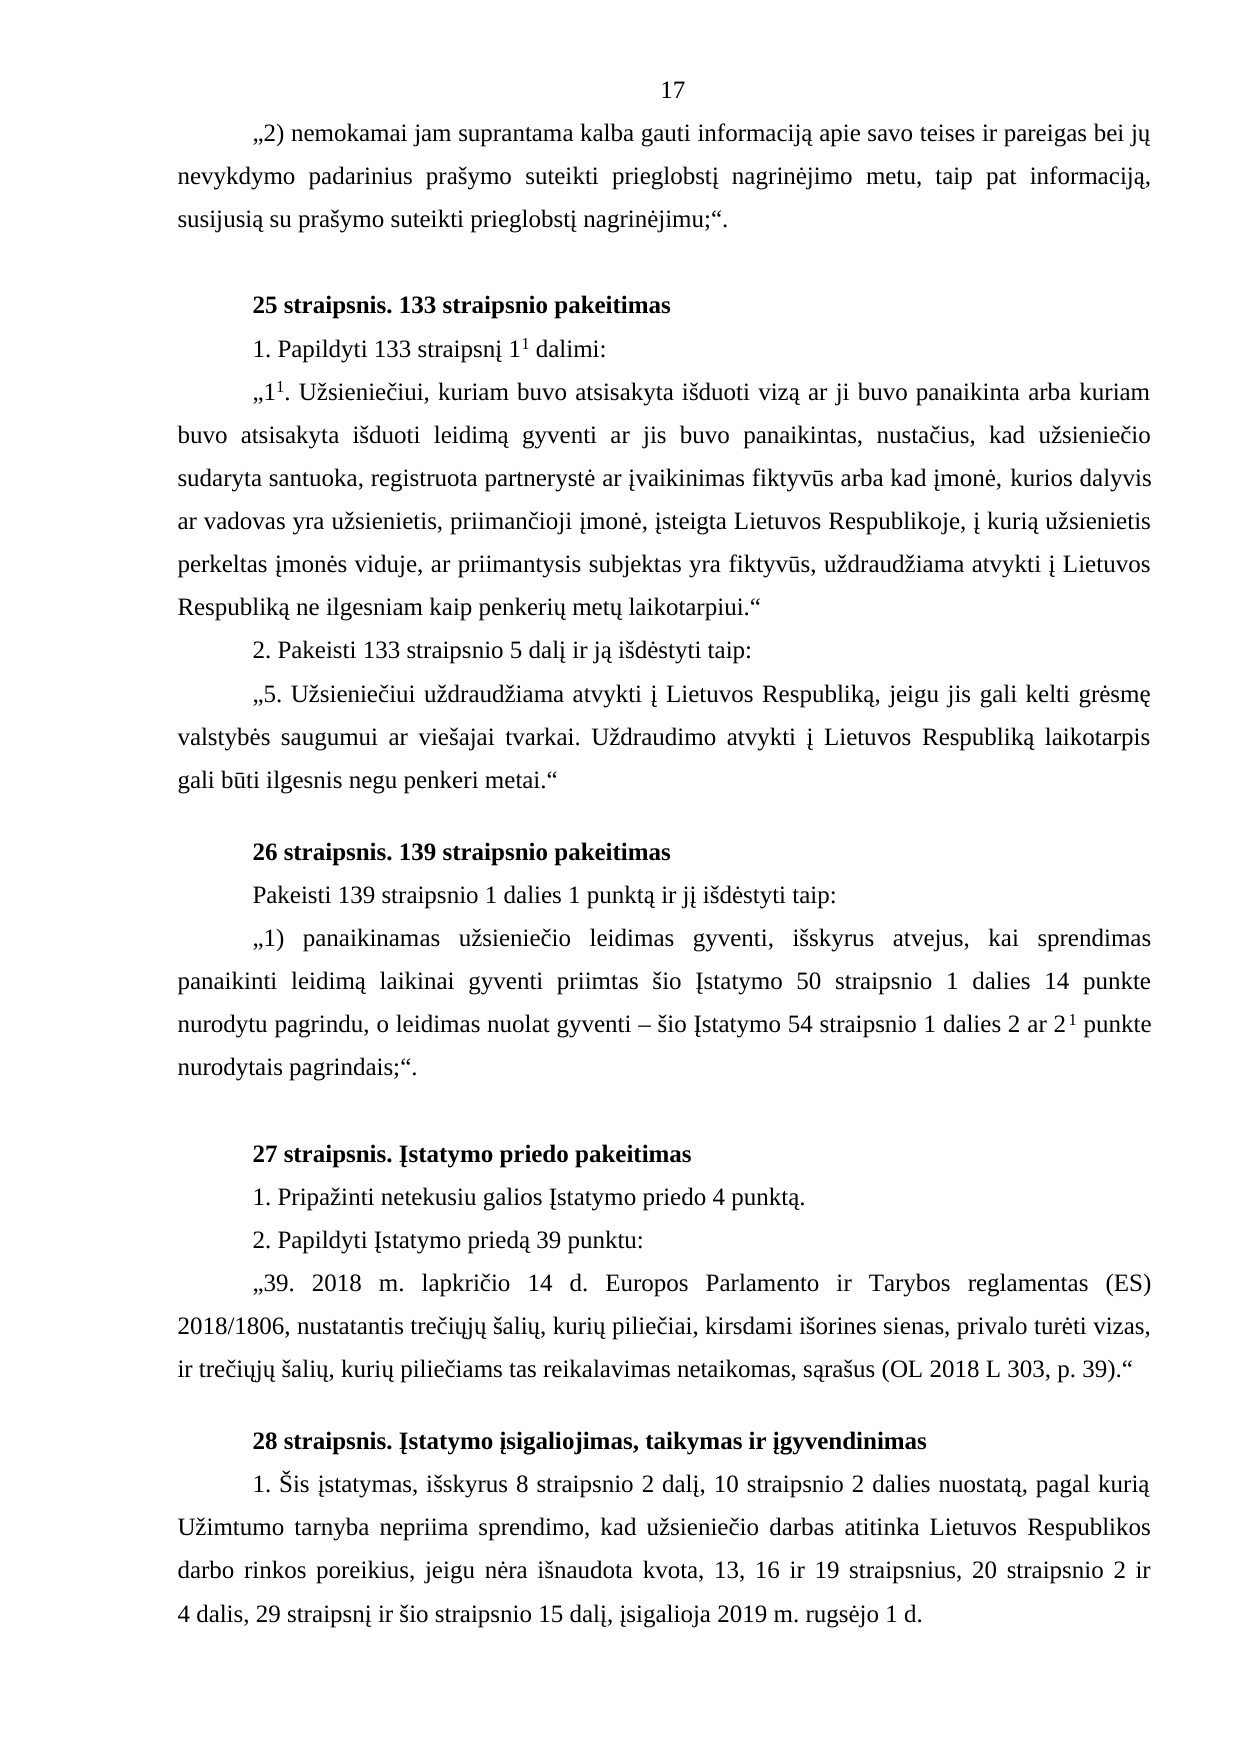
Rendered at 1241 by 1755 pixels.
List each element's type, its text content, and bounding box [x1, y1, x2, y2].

text 27 straipsnis. Įstatymo priedo pakeitimas [177, 1139, 1152, 1167]
text 2. Papildyti Įstatymo priedą 39 punktu: [177, 1225, 1152, 1254]
text „2) nemokamai jam suprantama kalba gauti informaciją apie savo teises ir pareigas bei jų nevykdymo padarinius prašymo suteikti prieglobstį nagrinėjimo metu, taip pat informaciją, susijusią su prašymo suteikti prieglobstį nagrinėjimu;“. [177, 118, 1152, 233]
text 26 straipsnis. 139 straipsnio pakeitimas [177, 837, 1152, 866]
text 28 straipsnis. Įstatymo įsigaliojimas, taikymas ir įgyvendinimas [177, 1426, 1152, 1455]
text „5. Užsieniečiui uždraudžiama atvykti į Lietuvos Respubliką, jeigu jis gali kelti grėsmę valstybės saugumui ar viešajai tvarkai. Uždraudimo atvykti į Lietuvos Respubliką laikotarpis gali būti ilgesnis negu penkeri metai.“ [177, 679, 1152, 794]
text „11. Užsieniečiui, kuriam buvo atsisakyta išduoti vizą ar ji buvo panaikinta arba kuriam buvo atsisakyta išduoti leidimą gyventi ar jis buvo panaikintas, nustačius, kad užsieniečio sudaryta santuoka, registruota partnerystė ar įvaikinimas fiktyvūs arba kad įmonė, kurios dalyvis ar vadovas yra užsienietis, priimančioji įmonė, įsteigta Lietuvos Respublikoje, į kurią užsienietis perkeltas įmonės viduje, ar priimantysis subjektas yra fiktyvūs, uždraudžiama atvykti į Lietuvos Respubliką ne ilgesniam kaip penkerių metų laikotarpiui.“ [177, 377, 1152, 621]
text 2. Pakeisti 133 straipsnio 5 dalį ir ją išdėstyti taip: [177, 636, 1152, 664]
text „1) panaikinamas užsieniečio leidimas gyventi, išskyrus atvejus, kai sprendimas panaikinti leidimą laikinai gyventi priimtas šio Įstatymo 50 straipsnio 1 dalies 14 punkte nurodytu pagrindu, o leidimas nuolat gyventi – šio Įstatymo 54 straipsnio 1 dalies 2 ar 21 punkte nurodytais pagrindais;“. [177, 923, 1152, 1081]
text 1. Papildyti 133 straipsnį 11 dalimi: [177, 334, 1152, 362]
text 1. Šis įstatymas, išskyrus 8 straipsnio 2 dalį, 10 straipsnio 2 dalies nuostatą, pagal kurią Užimtumo tarnyba nepriima sprendimo, kad užsieniečio darbas atitinka Lietuvos Respublikos darbo rinkos poreikius, jeigu nėra išnaudota kvota, 13, 16 ir 19 straipsnius, 20 straipsnio 2 ir 4 dalis, 29 straipsnį ir šio straipsnio 15 dalį, įsigalioja 2019 m. rugsėjo 1 d. [177, 1469, 1152, 1627]
text „39. 2018 m. lapkričio 14 d. Europos Parlamento ir Tarybos reglamentas (ES) 2018/1806, nustatantis trečiųjų šalių, kurių piliečiai, kirsdami išorines sienas, privalo turėti vizas, ir trečiųjų šalių, kurių piliečiams tas reikalavimas netaikomas, sąrašus (OL 2018 L 303, p. 39).“ [177, 1268, 1152, 1383]
text 1. Pripažinti netekusiu galios Įstatymo priedo 4 punktą. [177, 1182, 1152, 1211]
text 25 straipsnis. 133 straipsnio pakeitimas [177, 291, 1152, 319]
text Pakeisti 139 straipsnio 1 dalies 1 punktą ir jį išdėstyti taip: [177, 880, 1152, 909]
